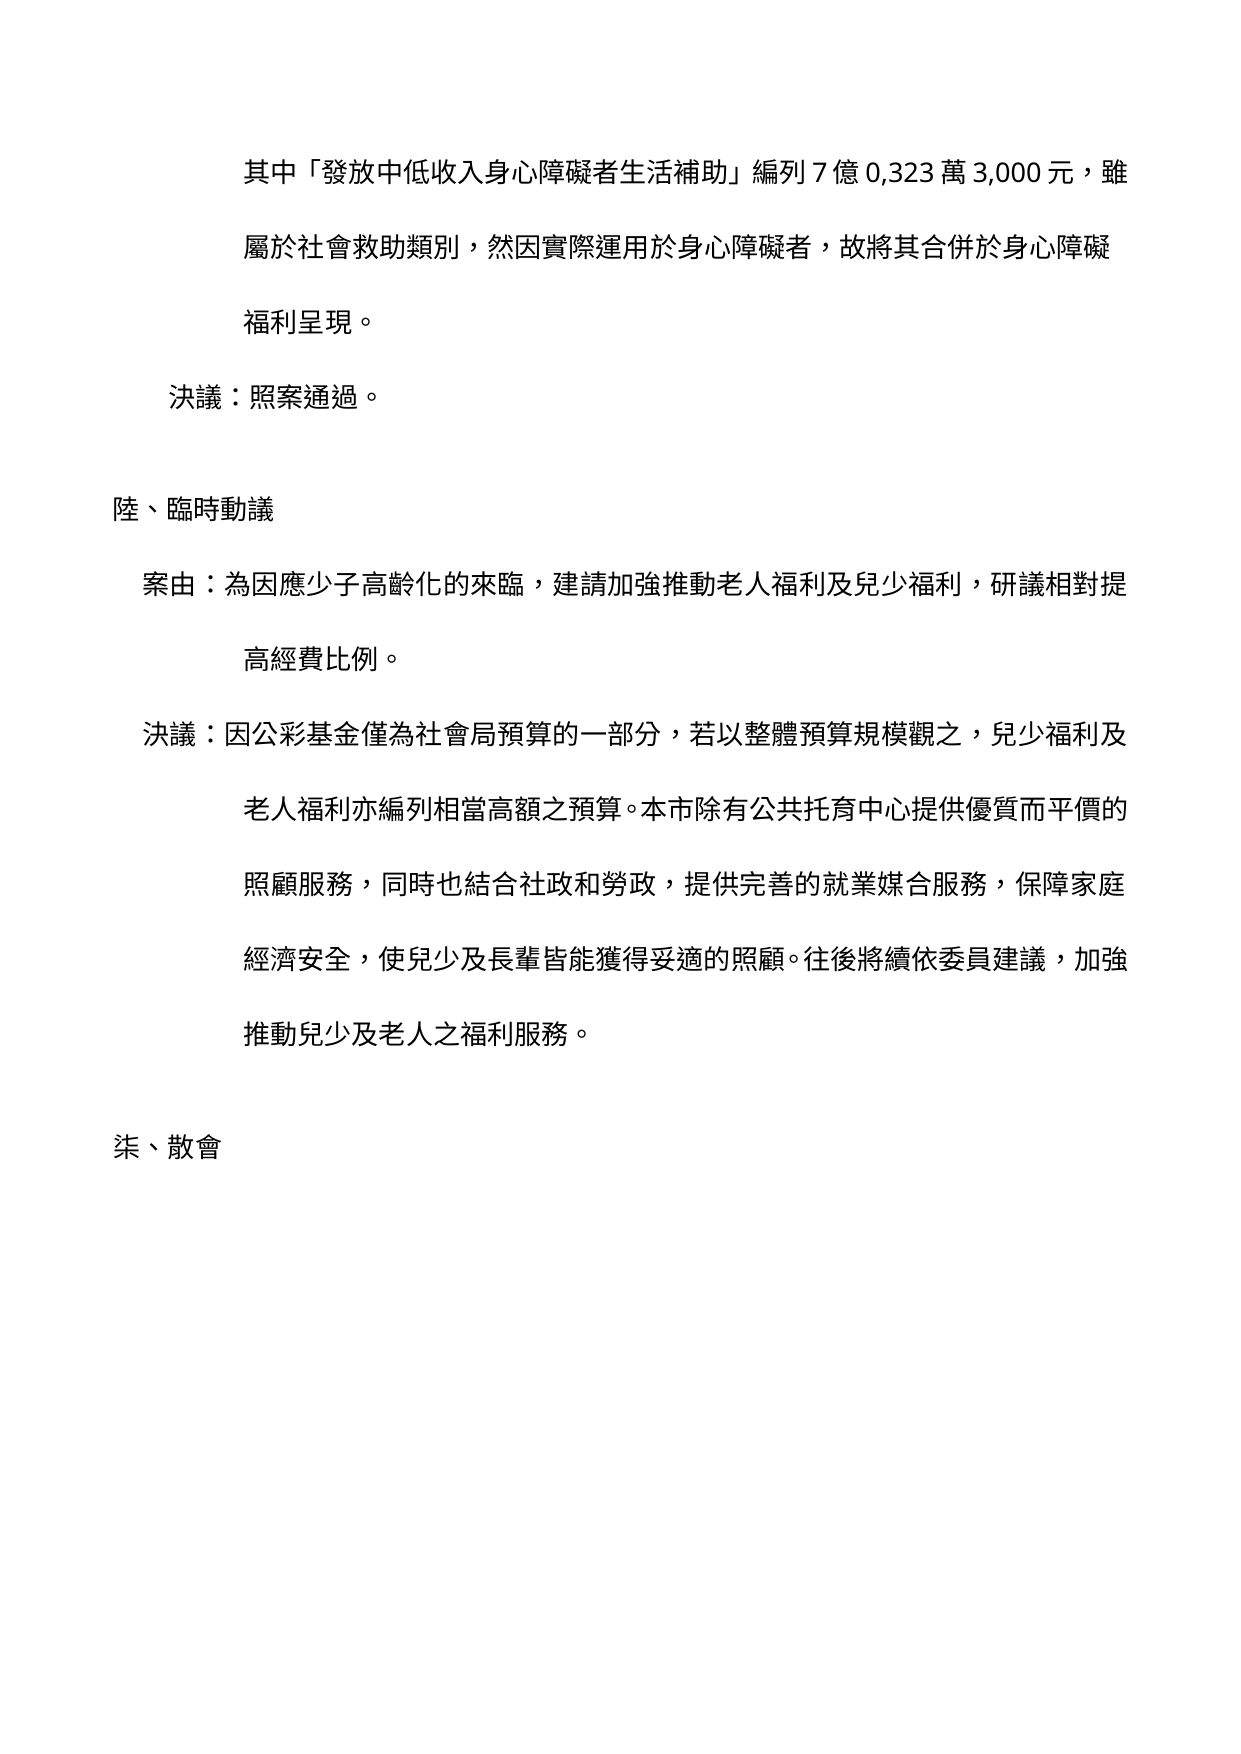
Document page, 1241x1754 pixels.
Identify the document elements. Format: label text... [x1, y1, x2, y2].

text 其中「發放中低收入身心障礙者生活補助」編列7億0,323萬3,000元，雖屬於社會救助類別，然因實際運用於身心障礙者，故將其合併於身心障礙福利呈現。 [243, 133, 1128, 358]
text 案由：為因應少子高齡化的來臨，建請加強推動老人福利及兒少福利，研議相對提高經費比例。 [112, 545, 1128, 695]
text 柒、散會 [113, 1108, 1128, 1183]
text 決議：因公彩基金僅為社會局預算的一部分，若以整體預算規模觀之，兒少福利及老人福利亦編列相當高額之預算。本市除有公共托育中心提供優質而平價的照顧服務，同時也結合社政和勞政，提供完善的就業媒合服務，保障家庭經濟安全，使兒少及長輩皆能獲得妥適的照顧。往後將續依委員建議，加強推動兒少及老人之福利服務。 [112, 695, 1128, 1070]
text 決議：照案通過。 [168, 358, 1128, 433]
text 陸、臨時動議 [112, 470, 1128, 545]
